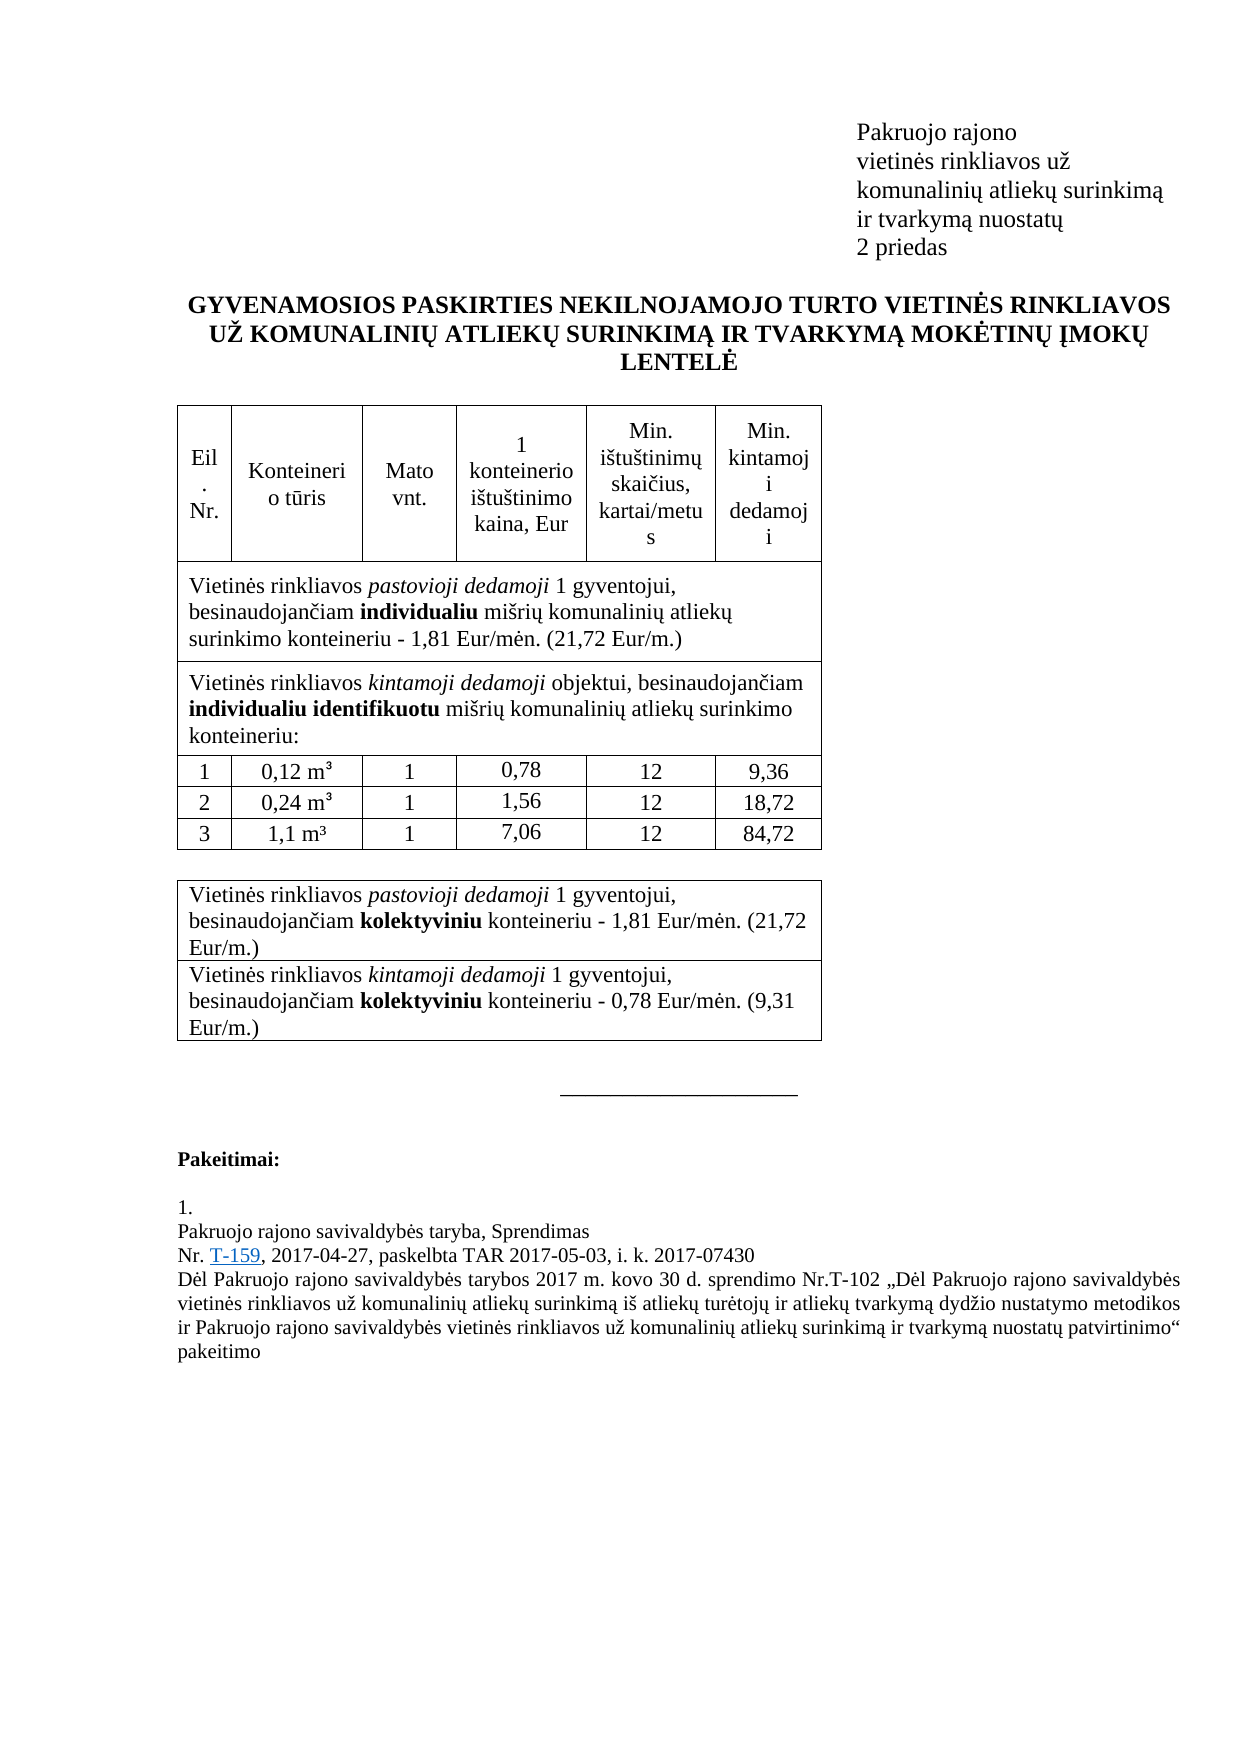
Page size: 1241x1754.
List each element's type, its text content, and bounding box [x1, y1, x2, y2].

text ___________________ [177, 1070, 1180, 1099]
table_header Min. ištuštinimų skaičius, kartai/metus [587, 406, 715, 561]
table_cell [716, 850, 822, 880]
table_cell 12 [587, 756, 715, 786]
text vietinės rinkliavos už [177, 146, 1181, 175]
table_cell [177, 850, 231, 880]
table_cell [363, 850, 457, 880]
table_cell Vietinės rinkliavos pastovioji dedamoji 1 gyventojui, besinaudojančiam kolektyviniu konteineriu - 1,81 Eur/mėn. (21,72 Eur/m.) [178, 881, 821, 960]
table_cell [231, 850, 362, 880]
table_header Eil. Nr. [178, 406, 231, 561]
text Dėl Pakruojo rajono savivaldybės tarybos 2017 m. kovo 30 d. sprendimo Nr.T-102 „Dėl Pakruojo rajono savivaldybės vietinės rinkliavos už komunalinių atliekų surinkimą iš atliekų turėtojų ir atliekų tvarkymą dydžio nustatymo metodikos ir Pakruojo rajono savivaldybės vietinės rinkliavos už komunalinių atliekų surinkimą ir tvarkymą nuostatų patvirtinimo“ pakeitimo [177, 1267, 1181, 1363]
text Pakeitimai: [177, 1147, 1181, 1171]
text komunalinių atliekų surinkimą [856, 175, 1181, 204]
table_cell 1 [363, 787, 456, 817]
table_header Mato vnt. [363, 406, 456, 561]
text Pakruojo rajono savivaldybės taryba, Sprendimas [177, 1219, 1181, 1243]
table_cell 1 [178, 756, 231, 786]
text Nr. T-159, 2017-04-27, paskelbta TAR 2017-05-03, i. k. 2017-07430 [177, 1243, 1181, 1267]
table_cell [457, 850, 586, 880]
table_cell 0,12 m³ [232, 756, 362, 786]
table_header Min. kintamoji dedamoji [716, 406, 821, 561]
table_header Konteinerio tūris [232, 406, 362, 561]
text 1. [177, 1195, 1181, 1219]
table_cell 3 [178, 819, 231, 849]
table_cell 7,06 [457, 819, 586, 849]
text ir tvarkymą nuostatų [177, 204, 1181, 232]
table_cell [586, 850, 716, 880]
text GYVENAMOSIOS PASKIRTIES NEKILNOJAMOJO TURTO VIETINĖS RINKLIAVOS UŽ KOMUNALINIŲ ATLIEKŲ SURINKIMĄ IR TVARKYMĄ MOKĖTINŲ ĮMOKŲ LENTELĖ [177, 290, 1181, 376]
table_cell Vietinės rinkliavos pastovioji dedamoji 1 gyventojui, besinaudojančiam individualiu mišrių komunalinių atliekų surinkimo konteineriu - 1,81 Eur/mėn. (21,72 Eur/m.) [178, 562, 821, 661]
table_cell 9,36 [716, 756, 821, 786]
text Pakruojo rajono [856, 117, 1181, 146]
table_cell 1 [363, 819, 456, 849]
table_cell 12 [587, 819, 715, 849]
text 2 priedas [177, 232, 1181, 261]
table_header 1 konteinerio ištuštinimo kaina, Eur [457, 406, 586, 561]
table_cell 0,78 [457, 756, 586, 786]
table_cell 1 [363, 756, 456, 786]
table_cell 0,24 m³ [232, 787, 362, 817]
table_cell Vietinės rinkliavos kintamoji dedamoji 1 gyventojui, besinaudojančiam kolektyviniu konteineriu - 0,78 Eur/mėn. (9,31 Eur/m.) [178, 961, 821, 1040]
table_cell 2 [178, 787, 231, 817]
table_cell Vietinės rinkliavos kintamoji dedamoji objektui, besinaudojančiam individualiu identifikuotu mišrių komunalinių atliekų surinkimo konteineriu: [178, 662, 821, 755]
table_cell 1,56 [457, 787, 586, 817]
table_cell 1,1 m³ [232, 819, 362, 849]
table_cell 84,72 [716, 819, 821, 849]
table_cell 12 [587, 787, 715, 817]
table_cell 18,72 [716, 787, 821, 817]
